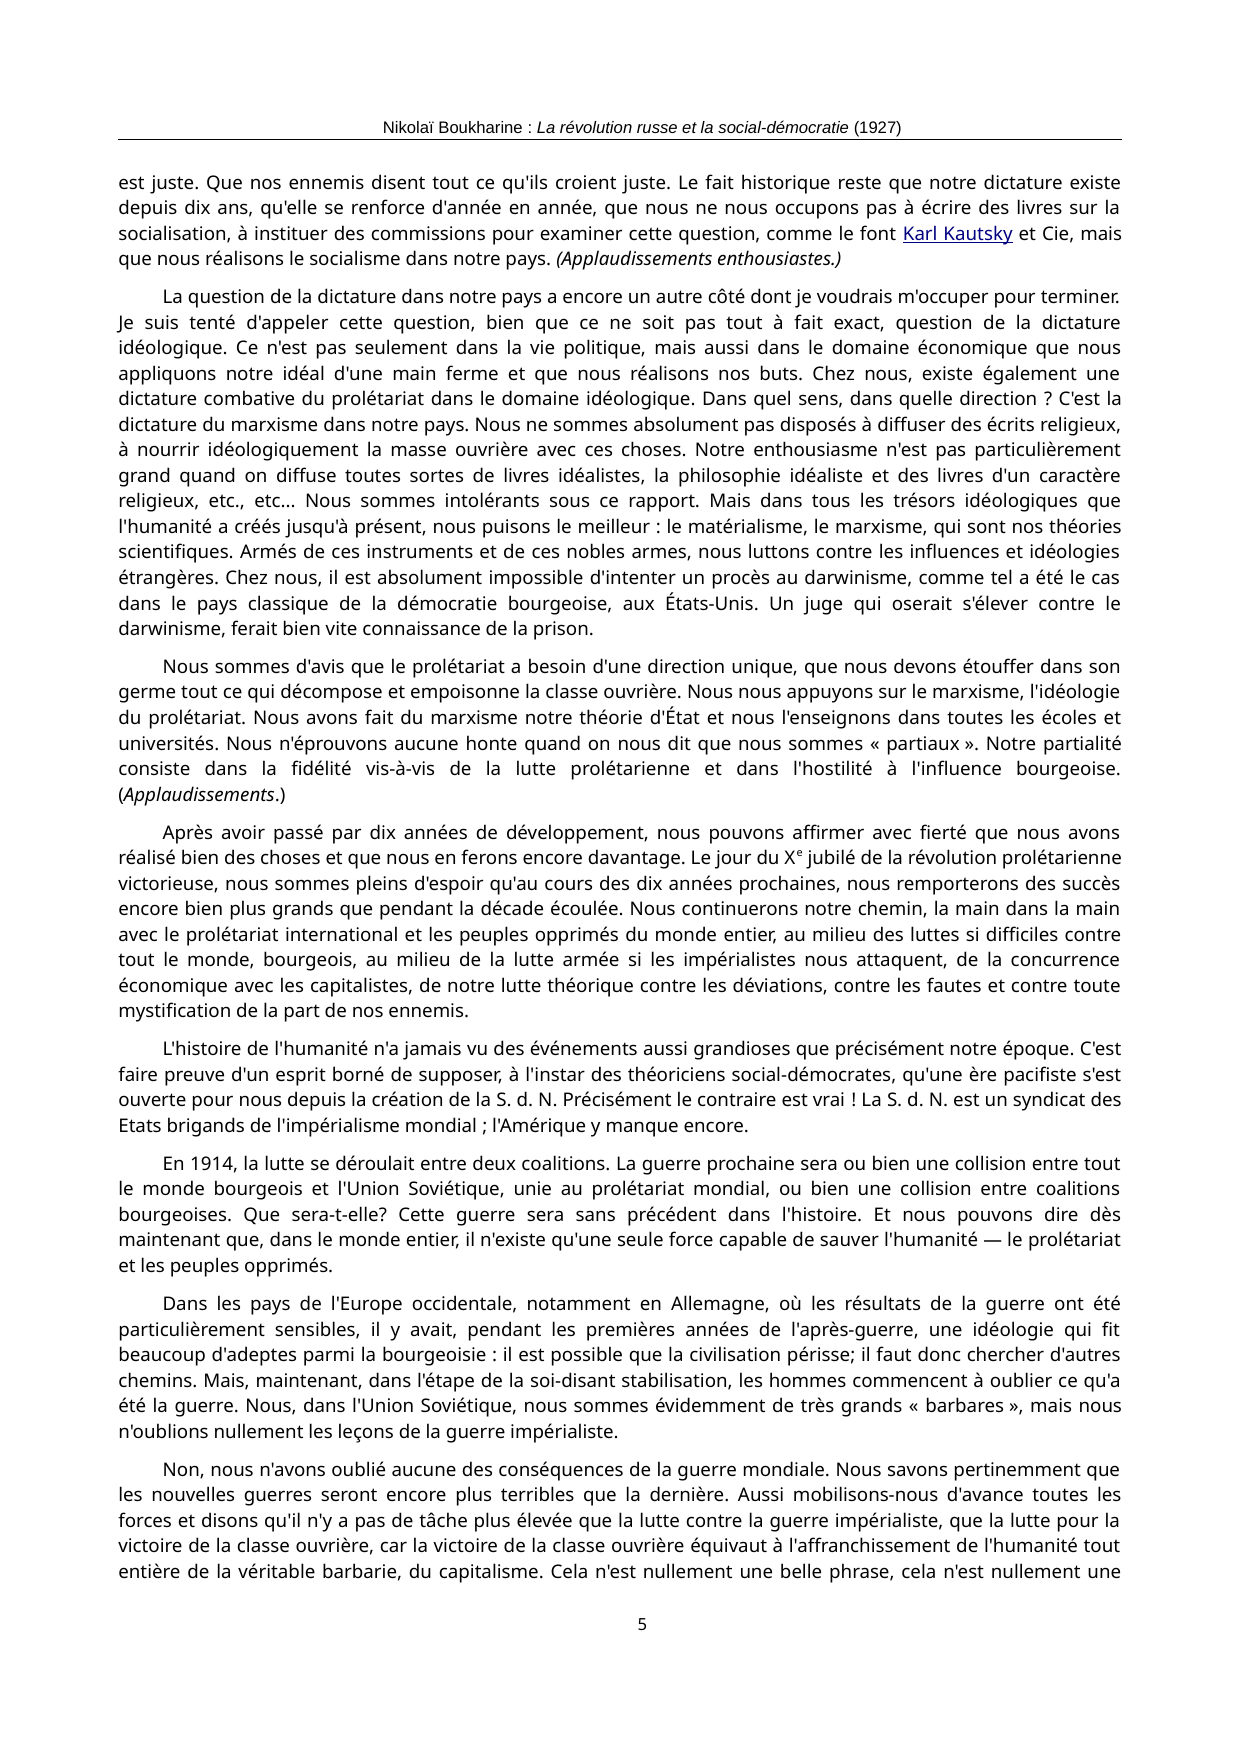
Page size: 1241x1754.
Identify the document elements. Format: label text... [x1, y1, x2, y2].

text Non, nous n'avons oublié aucune des conséquences de la guerre mondiale. Nous savons pertinemment que les nouvelles guerres seront encore plus terribles que la dernière. Aussi mobilisons-nous d'avance toutes les forces et disons qu'il n'y a pas de tâche plus élevée que la lutte contre la guerre impérialiste, que la lutte pour la victoire de la classe ouvrière, car la victoire de la classe ouvrière équivaut à l'affranchissement de l'humanité tout entière de la véritable barbarie, du capitalisme. Cela n'est nullement une belle phrase, cela n'est nullement une [118, 1456, 1122, 1583]
text Après avoir passé par dix années de développement, nous pouvons affirmer avec fierté que nous avons réalisé bien des choses et que nous en ferons encore davantage. Le jour du Xe jubilé de la révolution prolétarienne victorieuse, nous sommes pleins d'espoir qu'au cours des dix années prochaines, nous remporterons des succès encore bien plus grands que pendant la décade écoulée. Nous continuerons notre chemin, la main dans la main avec le prolétariat international et les peuples opprimés du monde entier, au milieu des luttes si difficiles contre tout le monde, bourgeois, au milieu de la lutte armée si les impérialistes nous attaquent, de la concurrence économique avec les capitalistes, de notre lutte théorique contre les déviations, contre les fautes et contre toute mystification de la part de nos ennemis. [118, 819, 1122, 1023]
text Nous sommes d'avis que le prolétariat a besoin d'une direction unique, que nous devons étouffer dans son germe tout ce qui décompose et empoisonne la classe ouvrière. Nous nous appuyons sur le marxisme, l'idéologie du prolétariat. Nous avons fait du marxisme notre théorie d'État et nous l'enseignons dans toutes les écoles et universités. Nous n'éprouvons aucune honte quand on nous dit que nous sommes « partiaux ». Notre partialité consiste dans la fidélité vis-à-vis de la lutte prolétarienne et dans l'hostilité à l'influence bourgeoise. (Applaudissements.) [118, 653, 1122, 806]
text En 1914, la lutte se déroulait entre deux coalitions. La guerre prochaine sera ou bien une collision entre tout le monde bourgeois et l'Union Soviétique, unie au prolétariat mondial, ou bien une collision entre coalitions bourgeoises. Que sera-t-elle? Cette guerre sera sans précédent dans l'histoire. Et nous pouvons dire dès maintenant que, dans le monde entier, il n'existe qu'une seule force capable de sauver l'humanité — le prolétariat et les peuples opprimés. [118, 1150, 1122, 1278]
text Dans les pays de l'Europe occidentale, notamment en Allemagne, où les résultats de la guerre ont été particulièrement sensibles, il y avait, pendant les premières années de l'après-guerre, une idéologie qui fit beaucoup d'adeptes parmi la bourgeoisie : il est possible que la civilisation périsse; il faut donc chercher d'autres chemins. Mais, maintenant, dans l'étape de la soi-disant stabilisation, les hommes commencent à oublier ce qu'a été la guerre. Nous, dans l'Union Soviétique, nous sommes évidemment de très grands « barbares », mais nous n'oublions nullement les leçons de la guerre impérialiste. [118, 1290, 1122, 1443]
text L'histoire de l'humanité n'a jamais vu des événements aussi grandioses que précisément notre époque. C'est faire preuve d'un esprit borné de supposer, à l'instar des théoriciens social-démocrates, qu'une ère pacifiste s'est ouverte pour nous depuis la création de la S. d. N. Précisément le contraire est vrai ! La S. d. N. est un syndicat des Etats brigands de l'impérialisme mondial ; l'Amérique y manque encore. [118, 1036, 1122, 1138]
text La question de la dictature dans notre pays a encore un autre côté dont je voudrais m'occuper pour terminer. Je suis tenté d'appeler cette question, bien que ce ne soit pas tout à fait exact, question de la dictature idéologique. Ce n'est pas seulement dans la vie politique, mais aussi dans le domaine économique que nous appliquons notre idéal d'une main ferme et que nous réalisons nos buts. Chez nous, existe également une dictature combative du prolétariat dans le domaine idéologique. Dans quel sens, dans quelle direction ? C'est la dictature du marxisme dans notre pays. Nous ne sommes absolument pas disposés à diffuser des écrits religieux, à nourrir idéologiquement la masse ouvrière avec ces choses. Notre enthousiasme n'est pas particulièrement grand quand on diffuse toutes sortes de livres idéalistes, la philosophie idéaliste et des livres d'un caractère religieux, etc., etc... Nous sommes intolérants sous ce rapport. Mais dans tous les trésors idéologiques que l'humanité a créés jusqu'à présent, nous puisons le meilleur : le matérialisme, le marxisme, qui sont nos théories scientifiques. Armés de ces instruments et de ces nobles armes, nous luttons contre les influences et idéologies étrangères. Chez nous, il est absolument impossible d'intenter un procès au darwinisme, comme tel a été le cas dans le pays classique de la démocratie bourgeoise, aux États-Unis. Un juge qui oserait s'élever contre le darwinisme, ferait bien vite connaissance de la prison. [118, 283, 1122, 641]
text est juste. Que nos ennemis disent tout ce qu'ils croient juste. Le fait historique reste que notre dictature existe depuis dix ans, qu'elle se renforce d'année en année, que nous ne nous occupons pas à écrire des livres sur la socialisation, à instituer des commissions pour examiner cette question, comme le font Karl Kautsky et Cie, mais que nous réalisons le socialisme dans notre pays. (Applaudissements enthousiastes.) [118, 169, 1122, 271]
